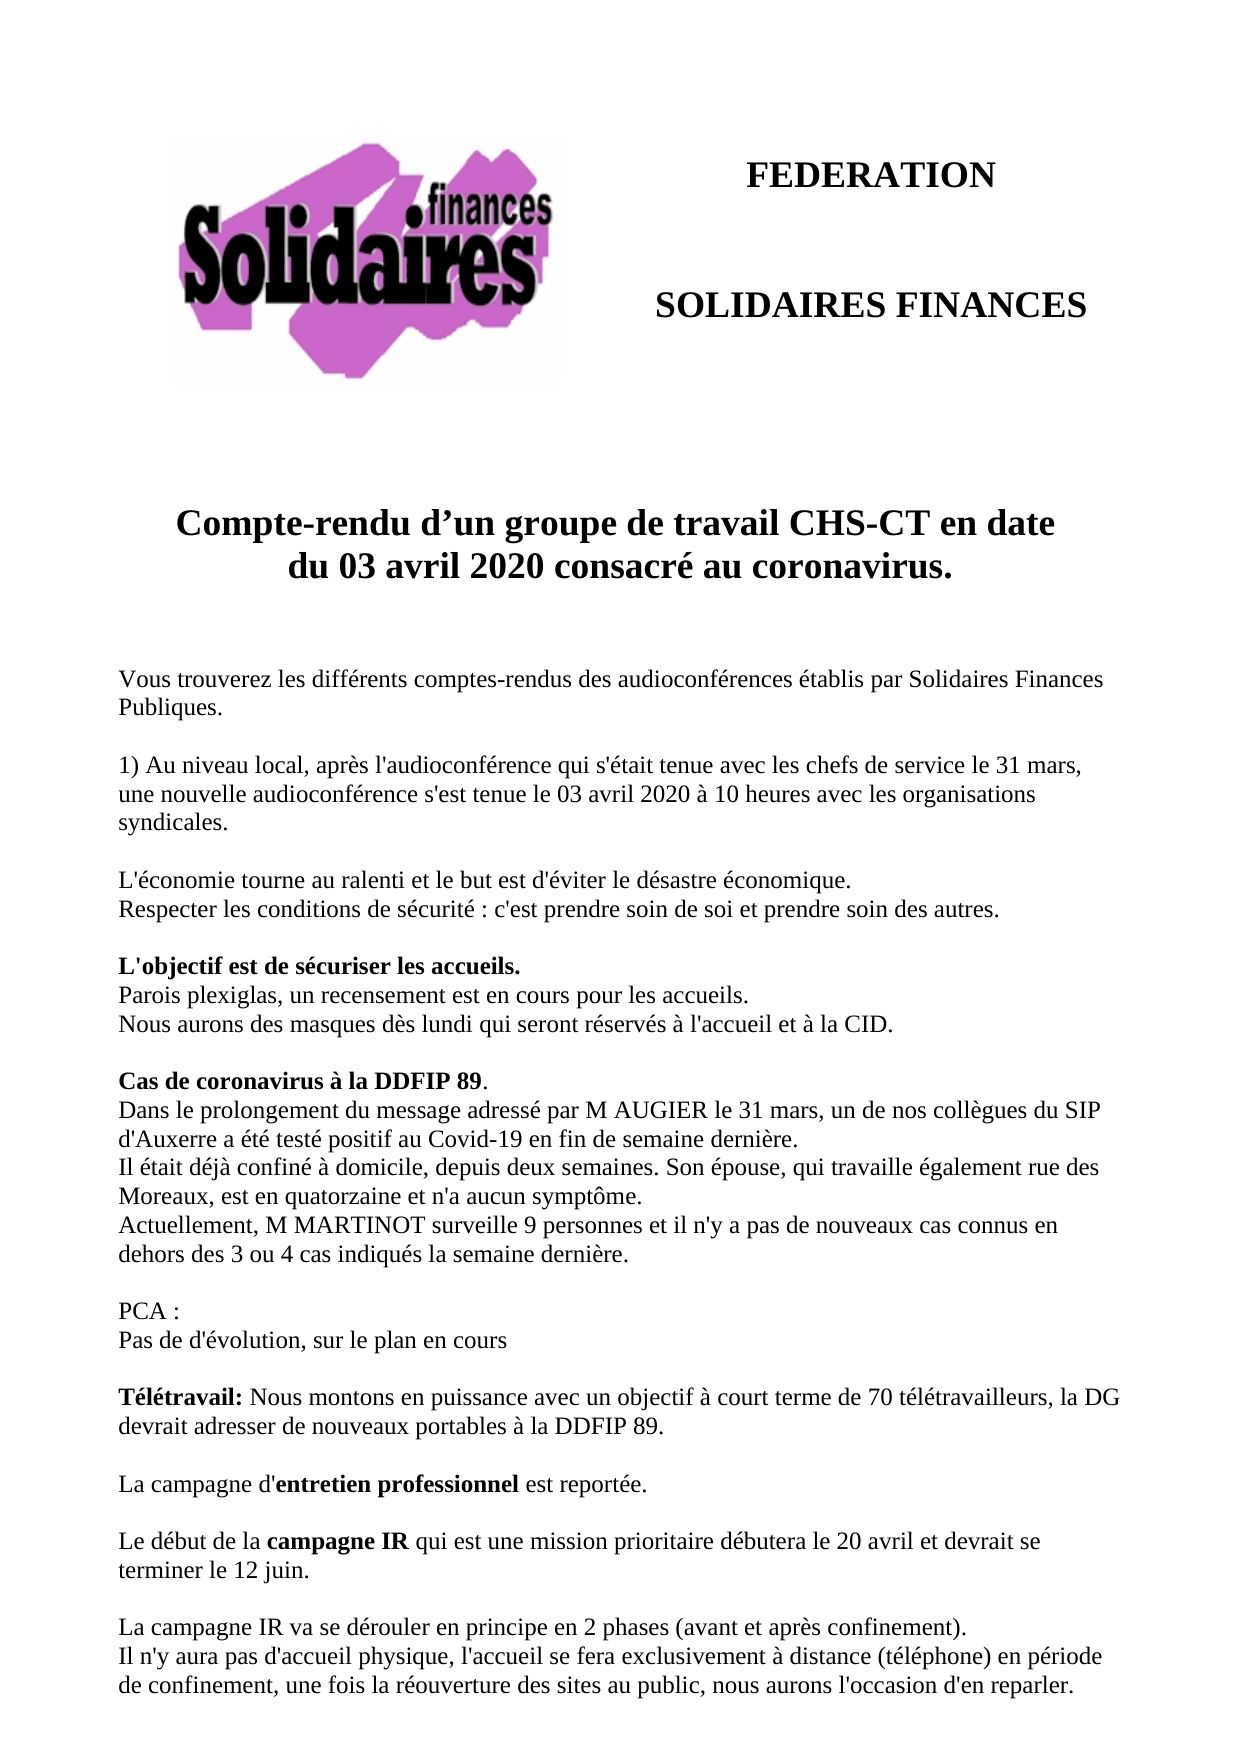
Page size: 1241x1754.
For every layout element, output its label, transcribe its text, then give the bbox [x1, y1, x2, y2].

table_header [118, 390, 620, 424]
table_header FEDERATION SOLIDAIRES FINANCES [620, 118, 1122, 424]
picture [170, 135, 564, 390]
text du 03 avril 2020 consacré au coronavirus. [118, 544, 1122, 587]
text Compte-rendu d’un groupe de travail CHS-CT en date [118, 501, 1122, 544]
table_header [118, 118, 620, 389]
text Vous trouverez les différents comptes-rendus des audioconférences établis par Solidaires Finances Publiques. 1) Au niveau local, après l'audioconférence qui s'était tenue avec les chefs de service le 31 mars, une nouvelle audioconférence s'est tenue le 03 avril 2020 à 10 heures avec les organisations syndicales. L'économie tourne au ralenti et le but est d'éviter le désastre économique. Respecter les conditions de sécurité : c'est prendre soin de soi et prendre soin des autres. L'objectif est de sécuriser les accueils. Parois plexiglas, un recensement est en cours pour les accueils. Nous aurons des masques dès lundi qui seront réservés à l'accueil et à la CID. Cas de coronavirus à la DDFIP 89. Dans le prolongement du message adressé par M AUGIER le 31 mars, un de nos collègues du SIP d'Auxerre a été testé positif au Covid-19 en fin de semaine dernière. Il était déjà confiné à domicile, depuis deux semaines. Son épouse, qui travaille également rue des Moreaux, est en quatorzaine et n'a aucun symptôme. Actuellement, M MARTINOT surveille 9 personnes et il n'y a pas de nouveaux cas connus en dehors des 3 ou 4 cas indiqués la semaine dernière. PCA : Pas de d'évolution, sur le plan en cours Télétravail: Nous montons en puissance avec un objectif à court terme de 70 télétravailleurs, la DG devrait adresser de nouveaux portables à la DDFIP 89. La campagne d'entretien professionnel est reportée. Le début de la campagne IR qui est une mission prioritaire débutera le 20 avril et devrait se terminer le 12 juin. La campagne IR va se dérouler en principe en 2 phases (avant et après confinement). Il n'y aura pas d'accueil physique, l'accueil se fera exclusivement à distance (téléphone) en période de confinement, une fois la réouverture des sites au public, nous aurons l'occasion d'en reparler. [118, 664, 1122, 1699]
